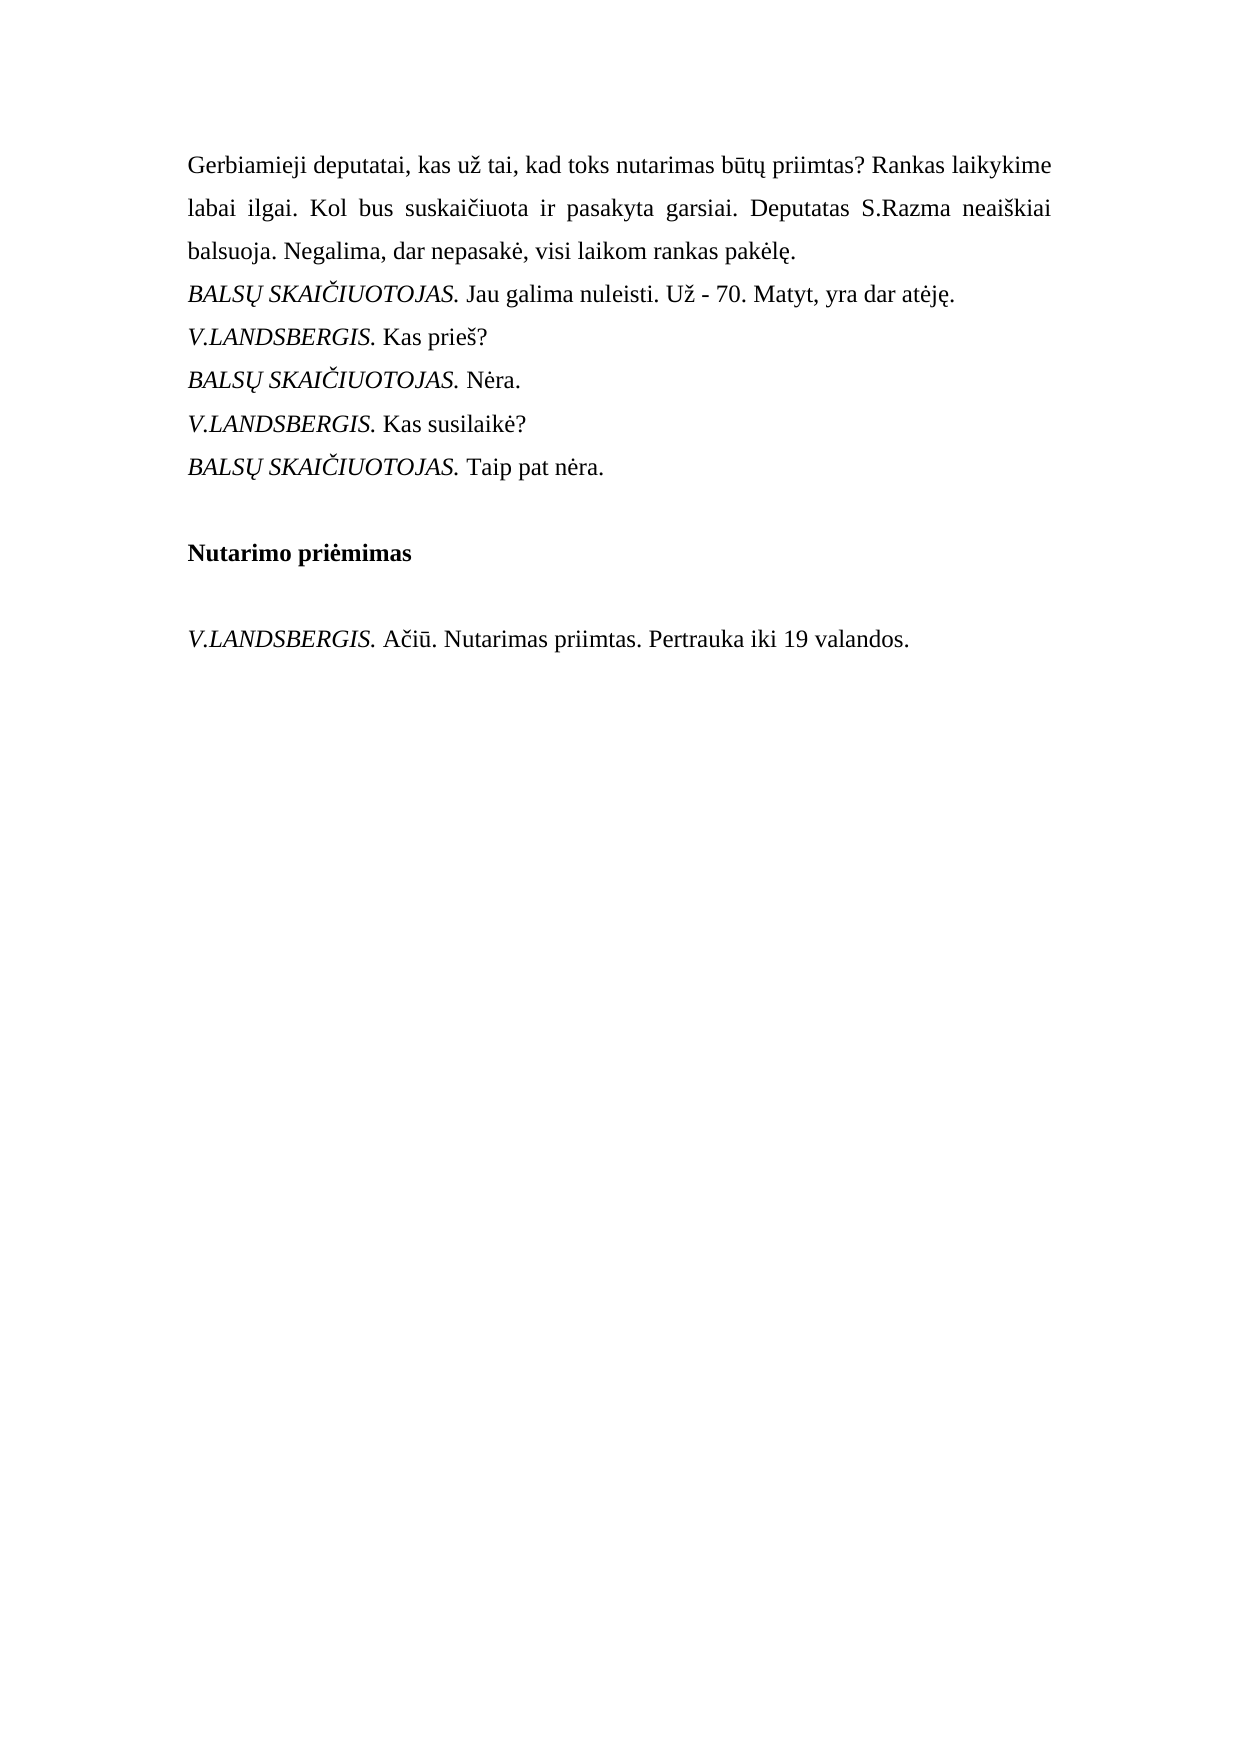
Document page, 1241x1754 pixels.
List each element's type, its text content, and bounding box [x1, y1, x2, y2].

subtitle Nutarimo priėmimas [187, 538, 1053, 567]
text V.LANDSBERGIS. Kas susilaikė? [187, 409, 1053, 437]
text BALSŲ SKAIČIUOTOJAS. Jau galima nuleisti. Už - 70. Matyt, yra dar atėję. [187, 279, 1053, 308]
text V.LANDSBERGIS. Ačiū. Nutarimas priimtas. Pertrauka iki 19 valandos. [187, 624, 1053, 653]
text BALSŲ SKAIČIUOTOJAS. Nėra. [187, 366, 1053, 394]
text BALSŲ SKAIČIUOTOJAS. Taip pat nėra. [187, 452, 1053, 481]
text V.LANDSBERGIS. Kas prieš? [187, 322, 1053, 351]
text Gerbiamieji deputatai, kas už tai, kad toks nutarimas būtų priimtas? Rankas laikykime labai ilgai. Kol bus suskaičiuota ir pasakyta garsiai. Deputatas S.Razma neaiškiai balsuoja. Negalima, dar nepasakė, visi laikom rankas pakėlę. [187, 150, 1053, 265]
